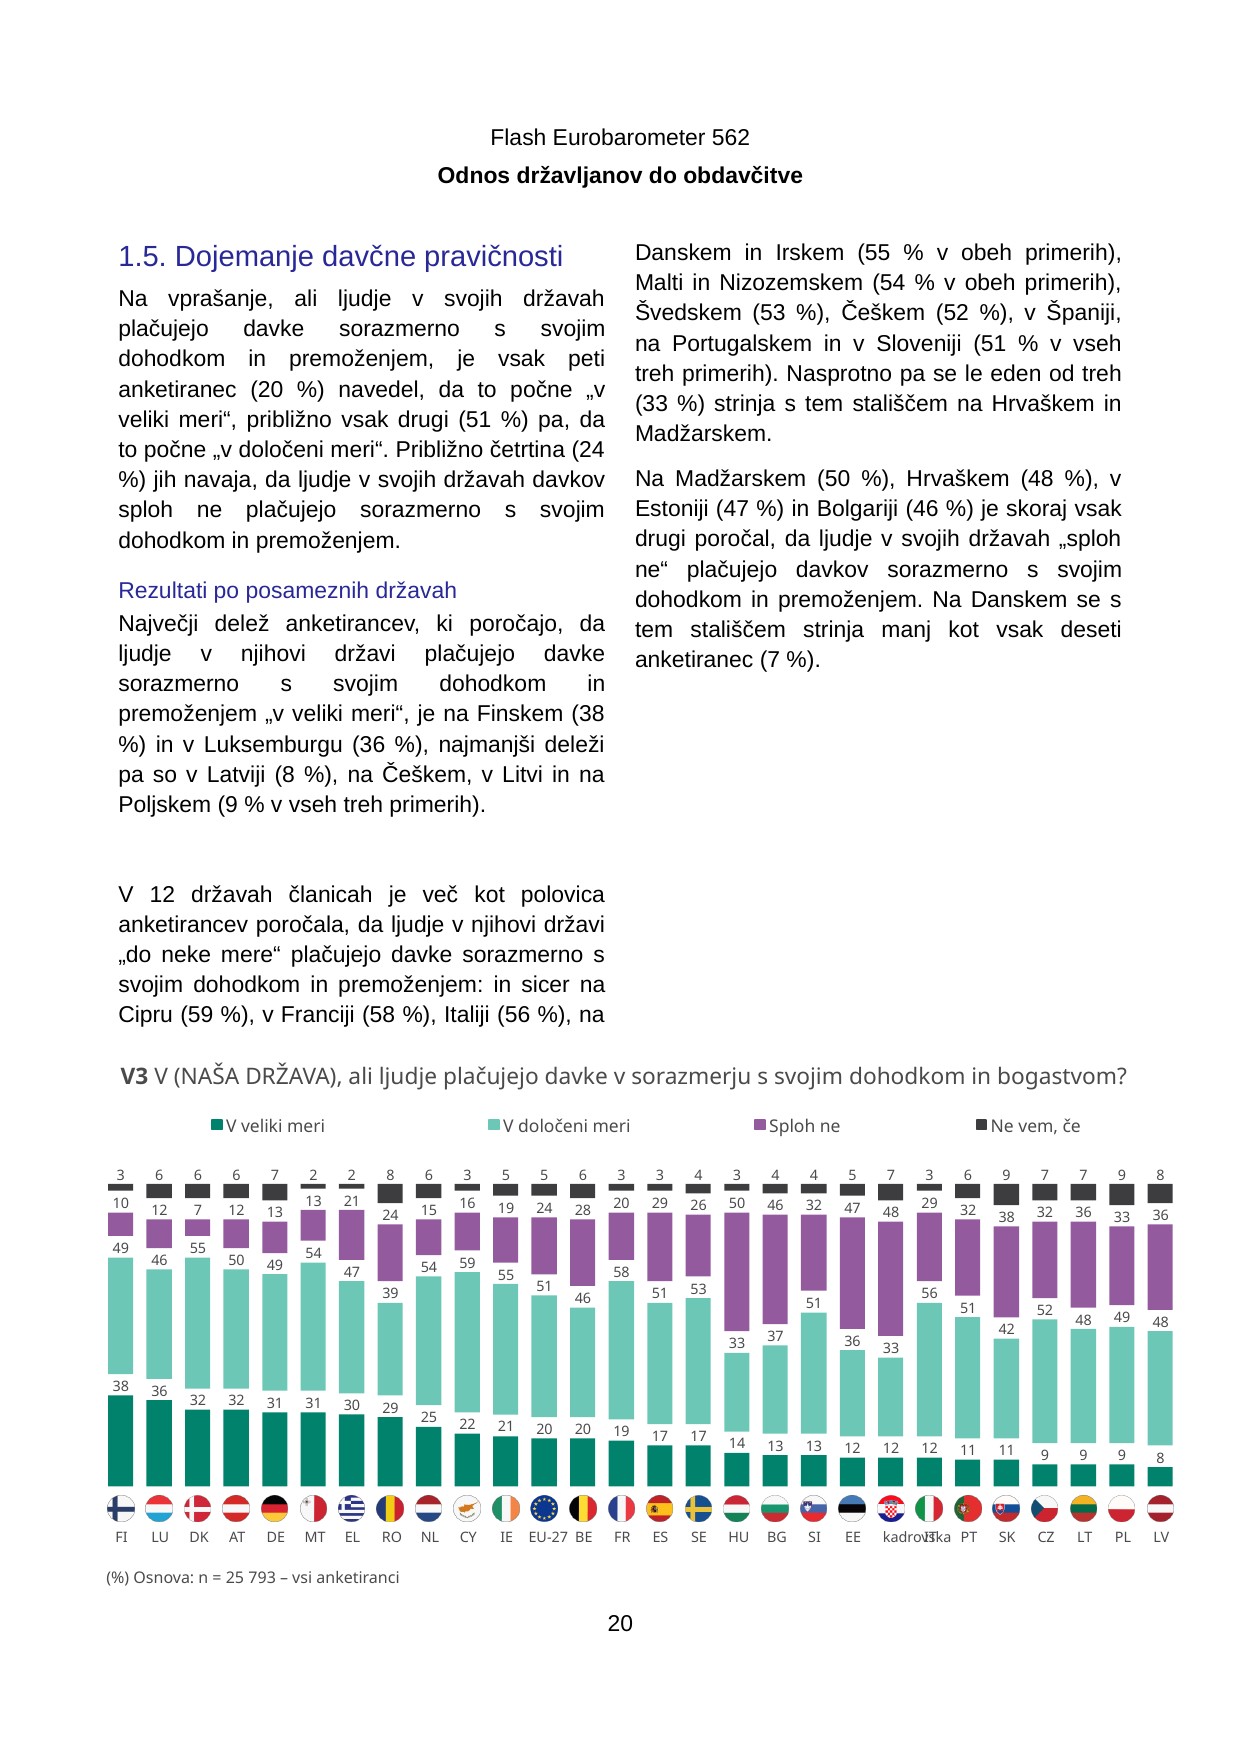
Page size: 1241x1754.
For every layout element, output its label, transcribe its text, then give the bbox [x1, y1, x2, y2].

picture [569, 1495, 597, 1522]
picture [453, 1495, 481, 1522]
picture [838, 1495, 866, 1522]
picture [145, 1495, 173, 1522]
picture [954, 1495, 982, 1522]
picture [530, 1495, 558, 1522]
picture [877, 1495, 905, 1522]
picture [376, 1495, 404, 1522]
picture [992, 1495, 1020, 1522]
picture [800, 1495, 827, 1522]
text Rezultati po posameznih državah [118, 577, 605, 604]
picture [492, 1495, 520, 1522]
picture [723, 1495, 750, 1522]
picture [761, 1495, 789, 1522]
picture [1108, 1495, 1135, 1522]
picture [300, 1495, 327, 1522]
picture [261, 1495, 288, 1522]
picture [1031, 1495, 1058, 1522]
picture [1070, 1495, 1097, 1522]
picture [646, 1495, 673, 1522]
picture [415, 1495, 442, 1522]
text Danskem in Irskem (55 % v obeh primerih), Malti in Nizozemskem (54 % v obeh primerih), Švedskem (53 %), Češkem (52 %), v Španiji, na Portugalskem in v Sloveniji (51 % v vseh treh primerih). Nasprotno pa se le eden od treh (33 %) strinja s tem stališčem na Hrvaškem in Madžarskem. [635, 239, 1122, 447]
picture [1147, 1495, 1174, 1522]
picture [184, 1495, 211, 1522]
subtitle 1.5. Dojemanje davčne pravičnosti [118, 239, 605, 272]
picture [608, 1495, 635, 1522]
text Na Madžarskem (50 %), Hrvaškem (48 %), v Estoniji (47 %) in Bolgariji (46 %) je skoraj vsak drugi poročal, da ljudje v svojih državah „sploh ne“ plačujejo davkov sorazmerno s svojim dohodkom in premoženjem. Na Danskem se s tem stališčem strinja manj kot vsak deseti anketiranec (7 %). [635, 465, 1122, 673]
picture [222, 1495, 250, 1522]
picture [107, 1495, 135, 1522]
picture [685, 1495, 712, 1522]
text Na vprašanje, ali ljudje v svojih državah plačujejo davke sorazmerno s svojim dohodkom in premoženjem, je vsak peti anketiranec (20 %) navedel, da to počne „v veliki meri“, približno vsak drugi (51 %) pa, da to počne „v določeni meri“. Približno četrtina (24 %) jih navaja, da ljudje v svojih državah davkov sploh ne plačujejo sorazmerno s svojim dohodkom in premoženjem. [118, 285, 605, 553]
text V 12 državah članicah je več kot polovica anketirancev poročala, da ljudje v njihovi državi „do neke mere“ plačujejo davke sorazmerno s svojim dohodkom in premoženjem: in sicer na Cipru (59 %), v Franciji (58 %), Italiji (56 %), na [118, 881, 605, 1028]
text Največji delež anketirancev, ki poročajo, da ljudje v njihovi državi plačujejo davke sorazmerno s svojim dohodkom in premoženjem „v veliki meri“, je na Finskem (38 %) in v Luksemburgu (36 %), najmanjši deleži pa so v Latviji (8 %), na Češkem, v Litvi in na Poljskem (9 % v vseh treh primerih). [118, 610, 605, 817]
picture [338, 1495, 365, 1522]
picture [915, 1495, 943, 1522]
